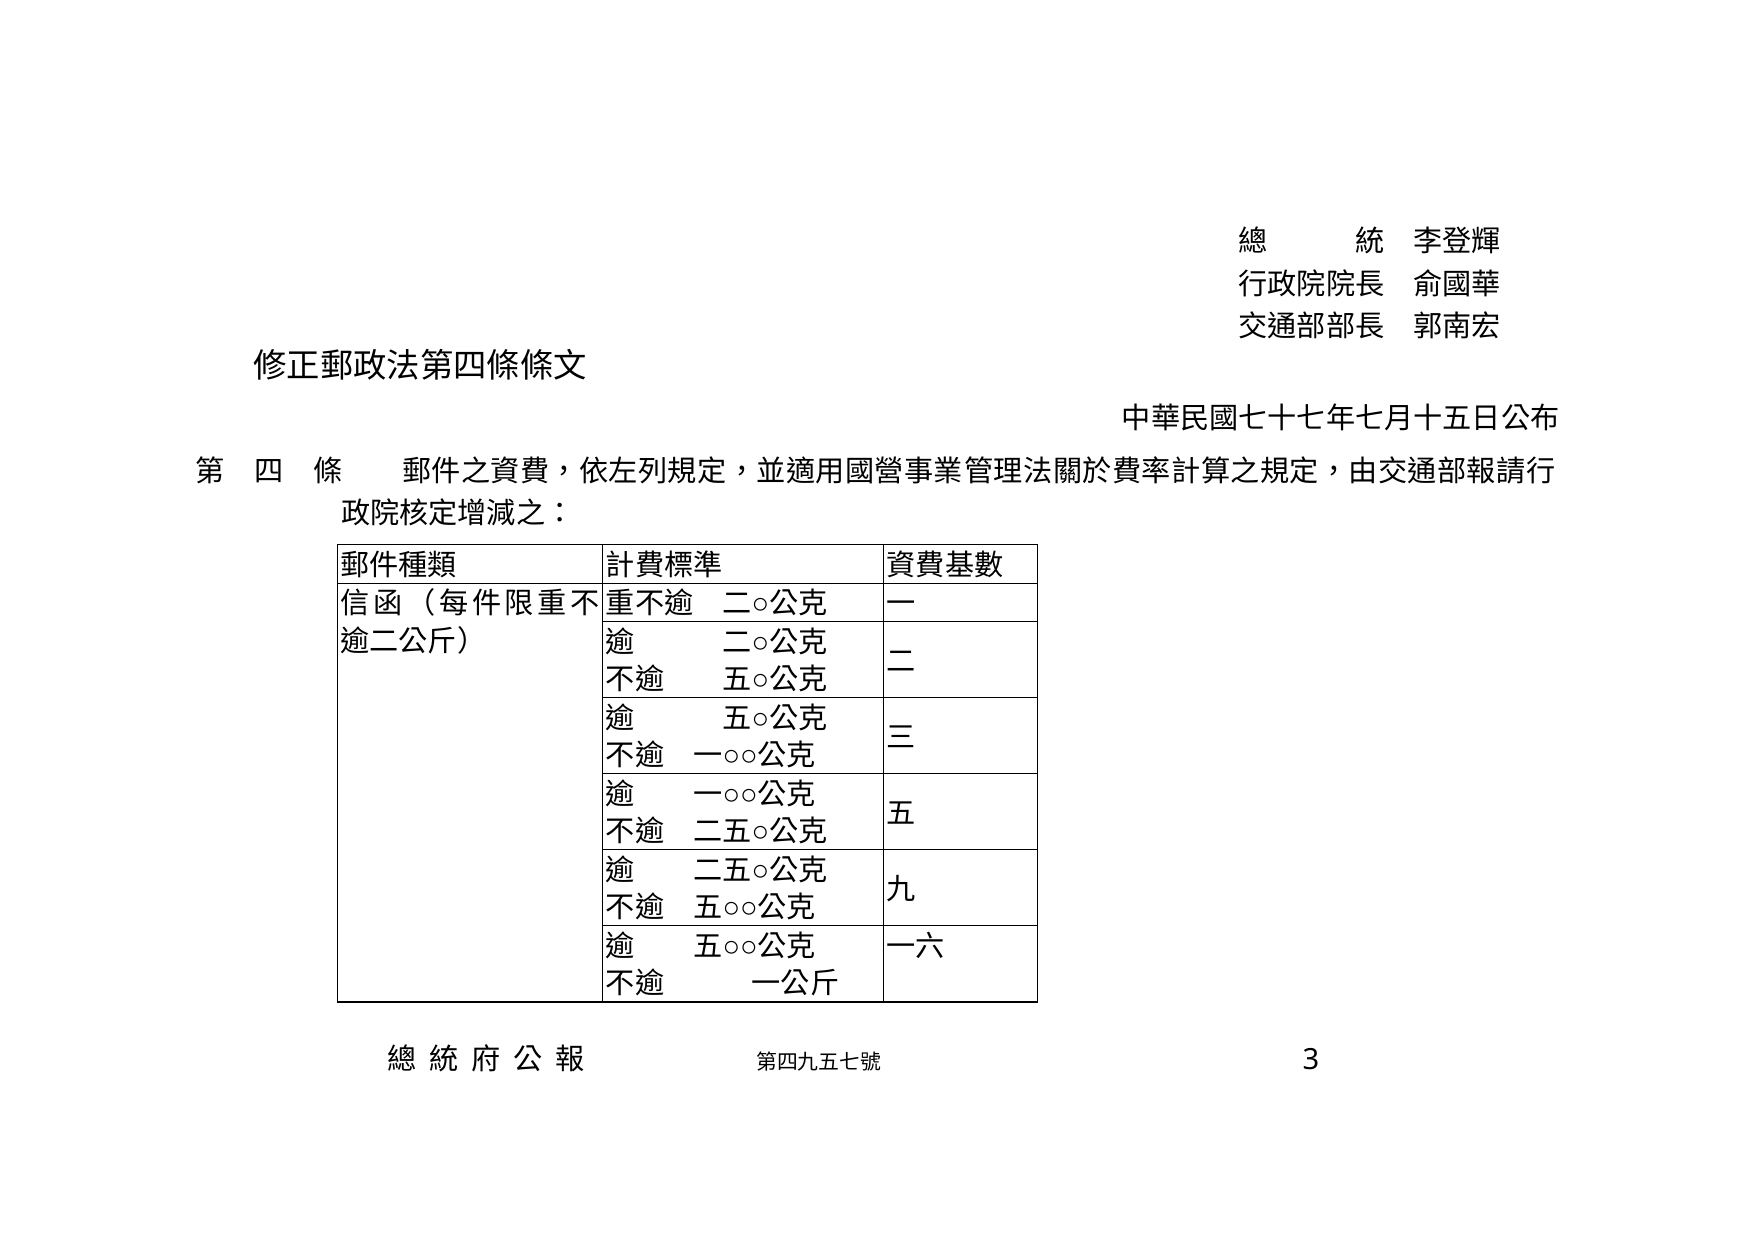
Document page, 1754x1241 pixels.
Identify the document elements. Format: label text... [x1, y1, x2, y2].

table_cell 九 [884, 850, 1037, 925]
text 總 統 李登輝 [195, 222, 1501, 259]
text 修正郵政法第四條條文 [253, 344, 1559, 386]
text 行政院院長 俞國華 [195, 264, 1501, 302]
table_cell 逾 五○○公克 不逾 一公斤 [603, 926, 883, 1001]
table_header 計費標準 [603, 545, 883, 583]
table_cell 一 [884, 584, 1037, 621]
text 交通部部長 郭南宏 [195, 307, 1501, 344]
table_cell 重不逾 二○公克 [603, 584, 883, 621]
table_cell 三 [884, 698, 1037, 773]
table_cell 逾 二○公克 不逾 五○公克 [603, 622, 883, 697]
table_cell 逾 五○公克 不逾 一○○公克 [603, 698, 883, 773]
table_cell 逾 二五○公克 不逾 五○○公克 [603, 850, 883, 925]
table_cell 信函（每件限重不逾二公斤） [338, 584, 602, 1001]
text 中華民國七十七年七月十五日公布 [195, 398, 1559, 436]
table_cell 一六 [884, 926, 1037, 1001]
text 第 四 條 郵件之資費，依左列規定，並適用國營事業管理法關於費率計算之規定，由交通部報請行政院核定增減之： [195, 448, 1559, 532]
table_cell 五 [884, 774, 1037, 849]
table_cell 二 [884, 622, 1037, 697]
table_cell 逾 一○○公克 不逾 二五○公克 [603, 774, 883, 849]
table_header 資費基數 [884, 545, 1037, 583]
table_header 郵件種類 [338, 545, 602, 583]
